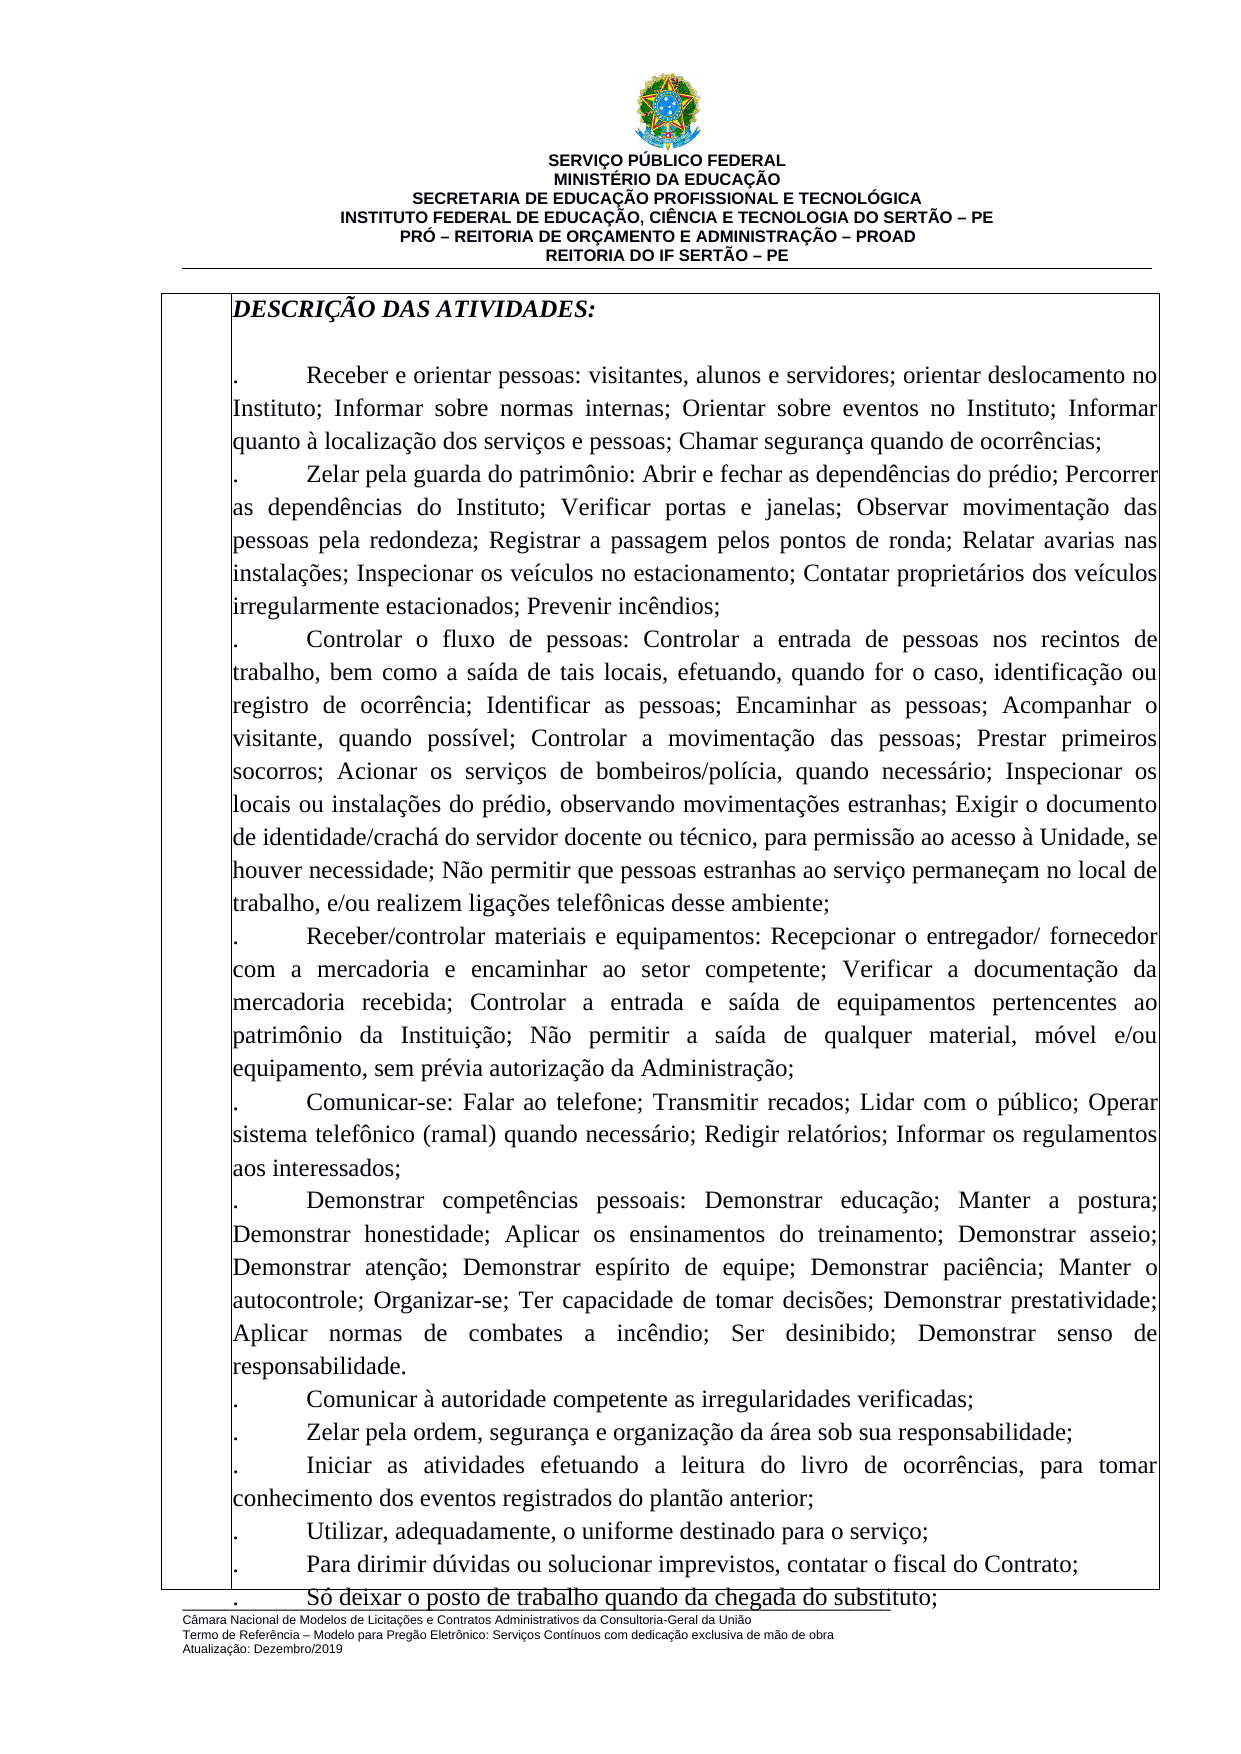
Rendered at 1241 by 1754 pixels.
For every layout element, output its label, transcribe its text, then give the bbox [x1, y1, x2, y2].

table_cell [162, 294, 231, 1589]
table_cell DESCRIÇÃO DAS ATIVIDADES: Receber e orientar pessoas: visitantes, alunos e servidores; orientar deslocamento no Instituto; Informar sobre normas internas; Orientar sobre eventos no Instituto; Informar quanto à localização dos serviços e pessoas; Chamar segurança quando de ocorrências; Zelar pela guarda do patrimônio: Abrir e fechar as dependências do prédio; Percorrer as dependências do Instituto; Verificar portas e janelas; Observar movimentação das pessoas pela redondeza; Registrar a passagem pelos pontos de ronda; Relatar avarias nas instalações; Inspecionar os veículos no estacionamento; Contatar proprietários dos veículos irregularmente estacionados; Prevenir incêndios; Controlar o fluxo de pessoas: Controlar a entrada de pessoas nos recintos de trabalho, bem como a saída de tais locais, efetuando, quando for o caso, identificação ou registro de ocorrência; Identificar as pessoas; Encaminhar as pessoas; Acompanhar o visitante, quando possível; Controlar a movimentação das pessoas; Prestar primeiros socorros; Acionar os serviços de bombeiros/polícia, quando necessário; Inspecionar os locais ou instalações do prédio, observando movimentações estranhas; Exigir o documento de identidade/crachá do servidor docente ou técnico, para permissão ao acesso à Unidade, se houver necessidade; Não permitir que pessoas estranhas ao serviço permaneçam no local de trabalho, e/ou realizem ligações telefônicas desse ambiente; Receber/controlar materiais e equipamentos: Recepcionar o entregador/ fornecedor com a mercadoria e encaminhar ao setor competente; Verificar a documentação da mercadoria recebida; Controlar a entrada e saída de equipamentos pertencentes ao patrimônio da Instituição; Não permitir a saída de qualquer material, móvel e/ou equipamento, sem prévia autorização da Administração; Comunicar-se: Falar ao telefone; Transmitir recados; Lidar com o público; Operar sistema telefônico (ramal) quando necessário; Redigir relatórios; Informar os regulamentos aos interessados; Demonstrar competências pessoais: Demonstrar educação; Manter a postura; Demonstrar honestidade; Aplicar os ensinamentos do treinamento; Demonstrar asseio; Demonstrar atenção; Demonstrar espírito de equipe; Demonstrar paciência; Manter o autocontrole; Organizar-se; Ter capacidade de tomar decisões; Demonstrar prestatividade; Aplicar normas de combates a incêndio; Ser desinibido; Demonstrar senso de responsabilidade. Comunicar à autoridade competente as irregularidades verificadas; Zelar pela ordem, segurança e organização da área sob sua responsabilidade; Iniciar as atividades efetuando a leitura do livro de ocorrências, para tomar conhecimento dos eventos registrados do plantão anterior; Utilizar, adequadamente, o uniforme destinado para o serviço; Para dirimir dúvidas ou solucionar imprevistos, contatar o fiscal do Contrato; Só deixar o posto de trabalho quando da chegada do substituto; Executar outras tarefas de mesma natureza e nível de complexidade associadas à ambiente organizacional; Realizar demais atividades compatíveis com a especificidade da função, determinadas pela Administração da Instituição e contidas na respectiva Classificação Brasileira de Ocupações – CBO. [232, 294, 1159, 1589]
